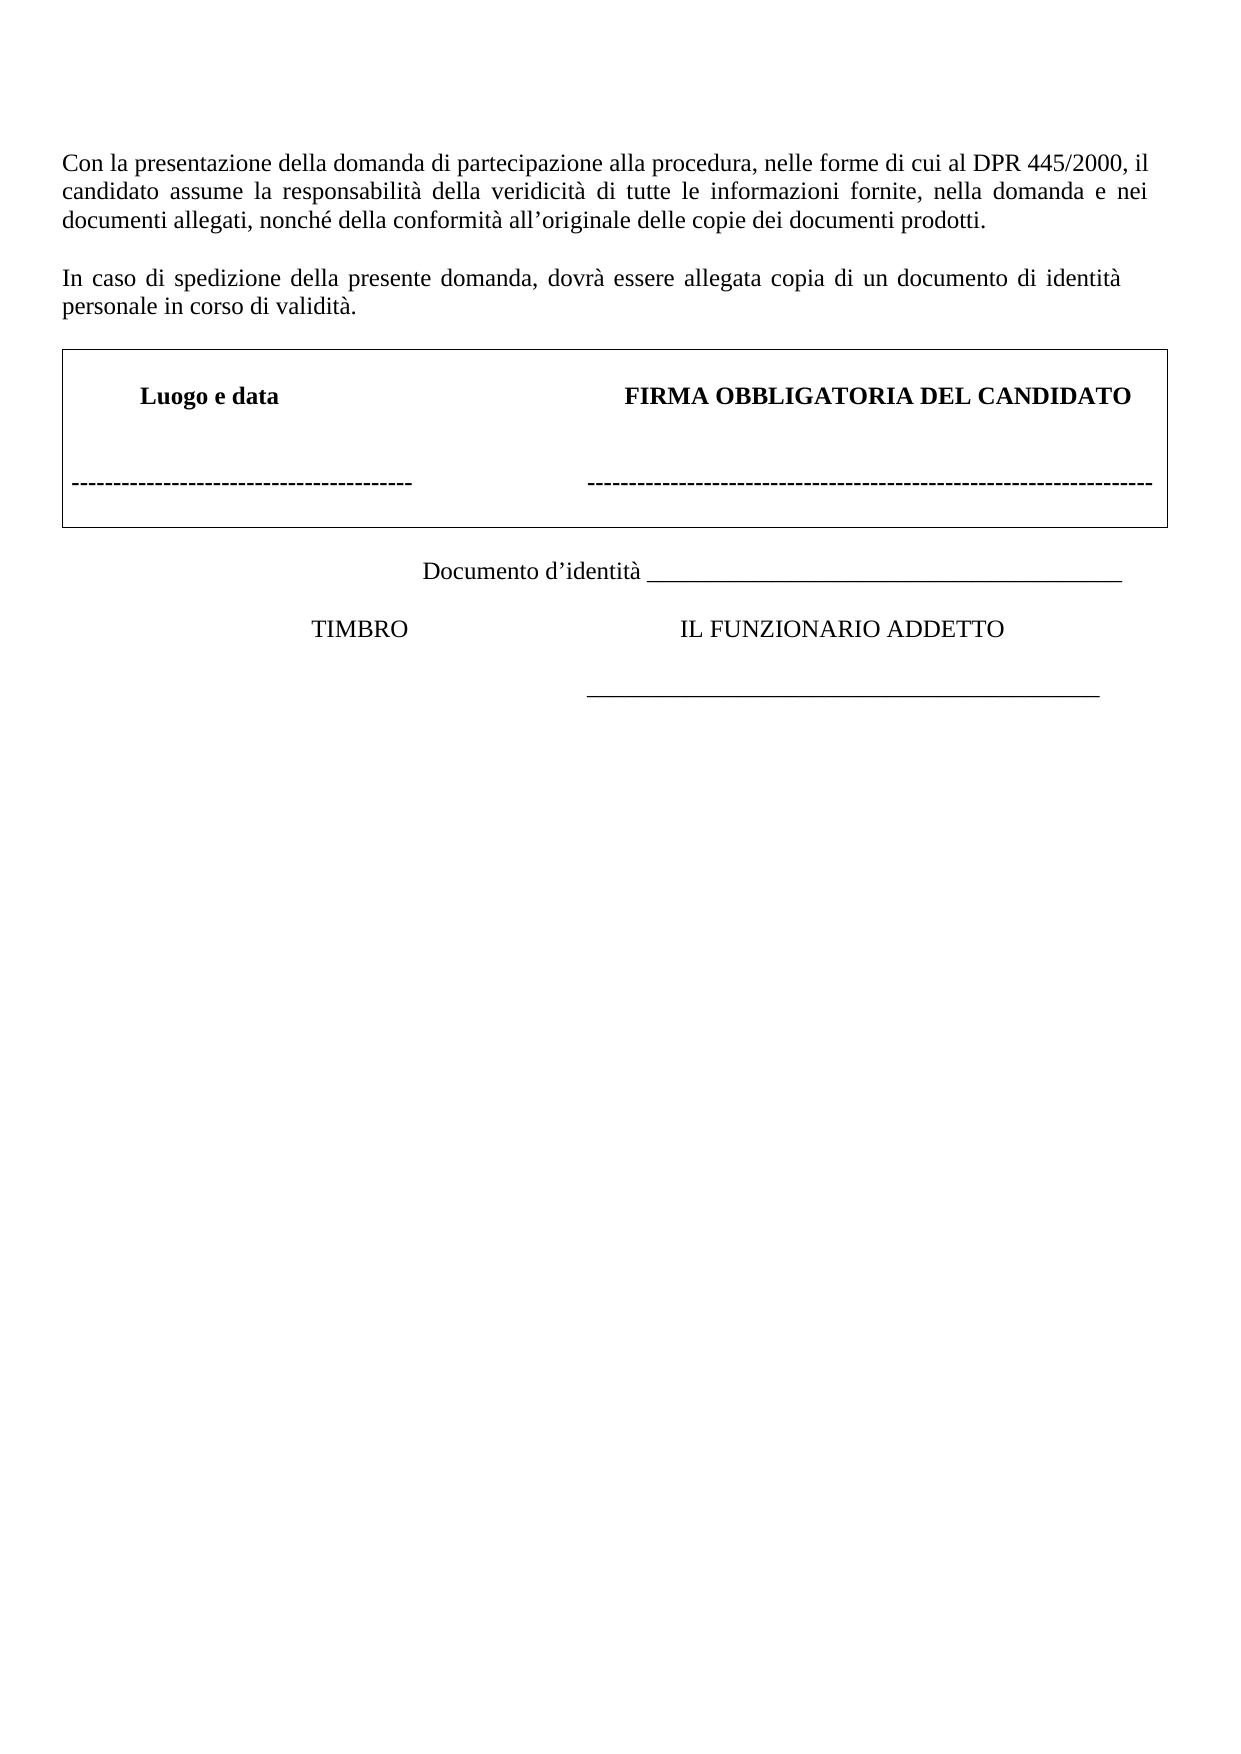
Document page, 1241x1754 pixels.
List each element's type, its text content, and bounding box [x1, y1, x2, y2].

text Documento d’identità ______________________________________ [118, 556, 1122, 585]
text _________________________________________ [587, 671, 1122, 700]
text ----------------------------------------- -------------------------------------------------------------------- [63, 464, 1167, 496]
text TIMBRO IL FUNZIONARIO ADDETTO [118, 614, 1122, 643]
text In caso di spedizione della presente domanda, dovrà essere allegata copia di un documento di identità personale in corso di validità. [62, 263, 1122, 320]
text Con la presentazione della domanda di partecipazione alla procedura, nelle forme di cui al DPR 445/2000, il candidato assume la responsabilità della veridicità di tutte le informazioni fornite, nella domanda e nei documenti allegati, nonché della conformità all’originale delle copie dei documenti prodotti. [62, 148, 1149, 234]
text Luogo e data FIRMA OBBLIGATORIA DEL CANDIDATO [63, 378, 1167, 409]
